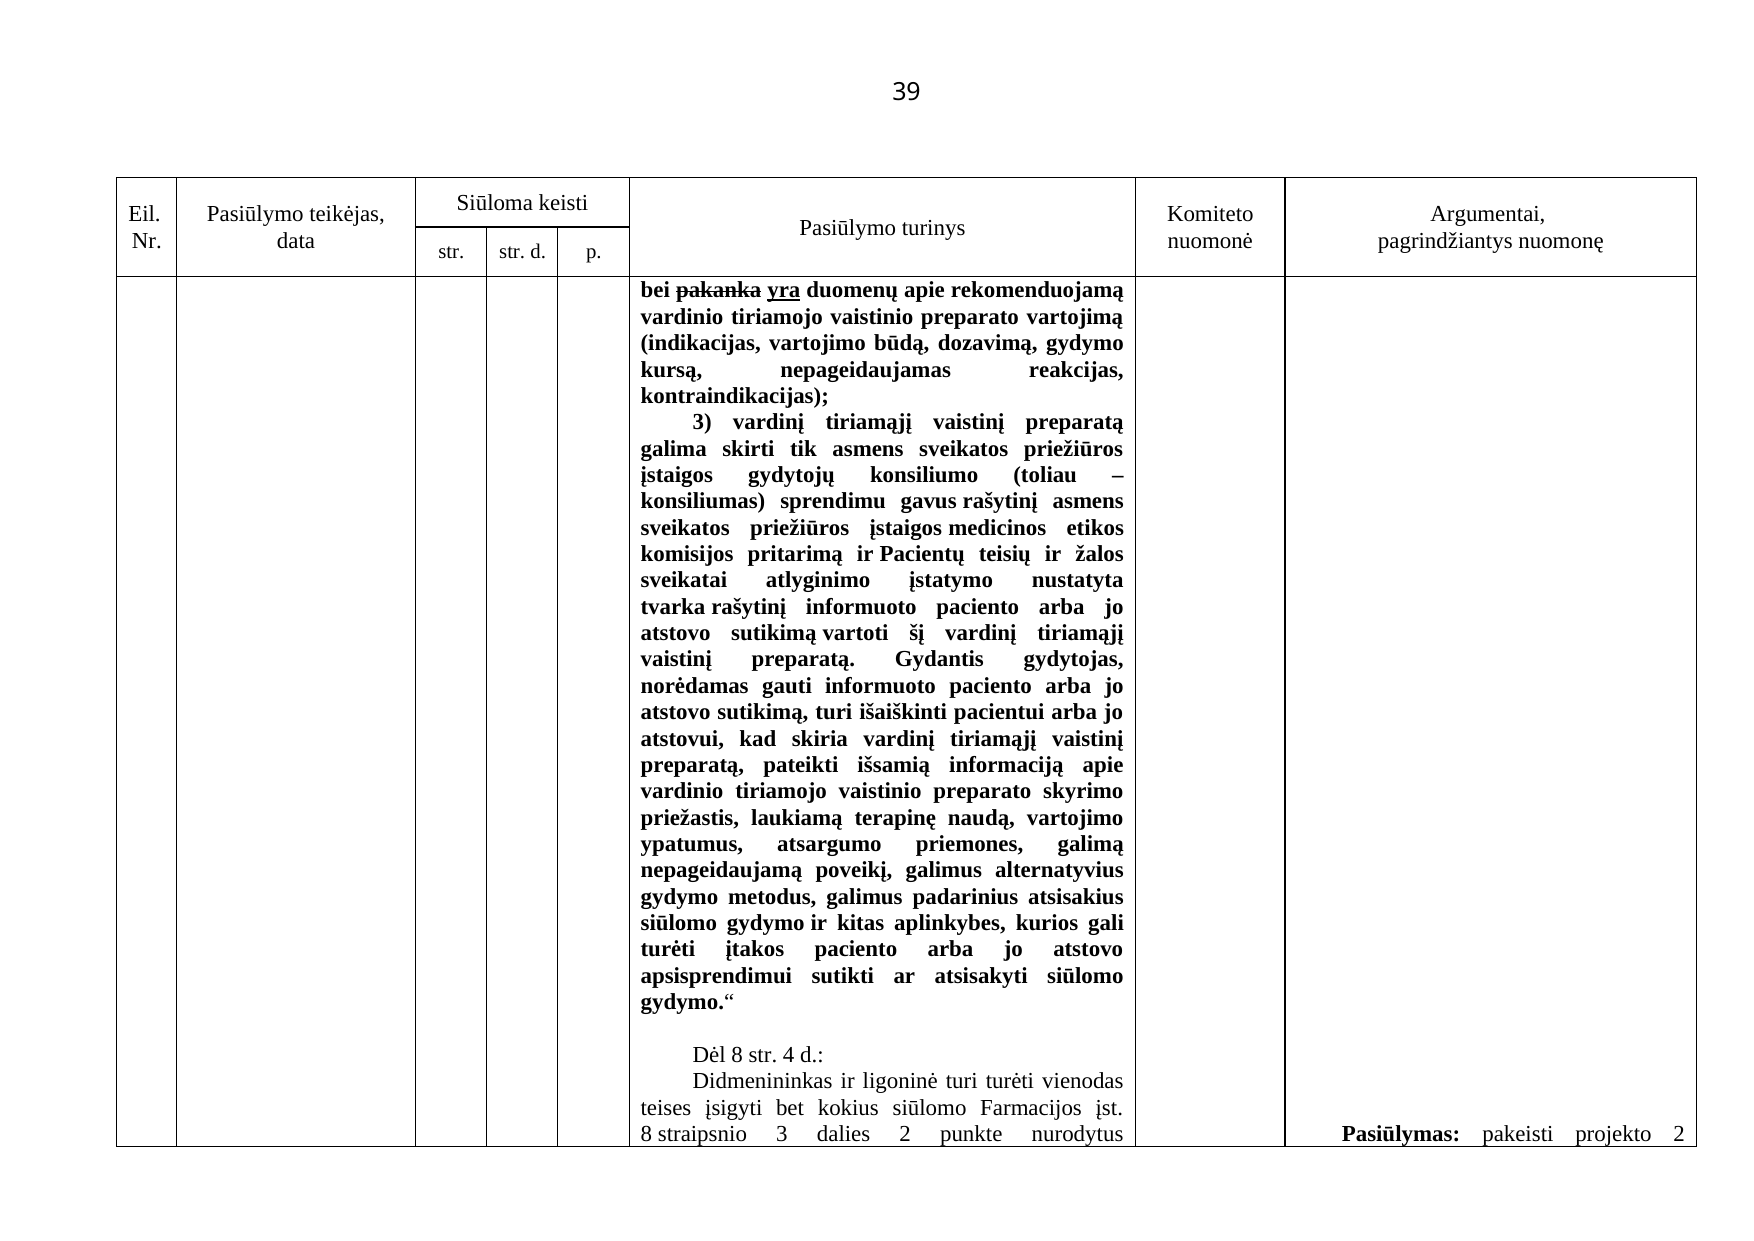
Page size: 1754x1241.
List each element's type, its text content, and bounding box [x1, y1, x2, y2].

table_header Argumentai, pagrindžiantys nuomonę [1286, 178, 1696, 276]
table_cell p. [558, 228, 629, 276]
table_cell [117, 277, 176, 1146]
table_cell [487, 277, 557, 1146]
table_cell [177, 277, 415, 1146]
table_header Pasiūlymo teikėjas, data [177, 178, 415, 276]
table_header Pasiūlymo turinys [630, 178, 1135, 276]
table_header Komiteto nuomonė [1136, 178, 1284, 276]
table_cell [1136, 277, 1284, 1146]
table_cell str. [416, 228, 486, 276]
table_cell Pasiūlymas: pakeisti projekto 2 [1286, 277, 1696, 1146]
table_cell str. d. [487, 228, 557, 276]
table_header Eil. Nr. [117, 178, 176, 276]
table_cell [416, 277, 486, 1146]
table_header Siūloma keisti [416, 178, 629, 226]
table_cell [558, 277, 629, 1146]
